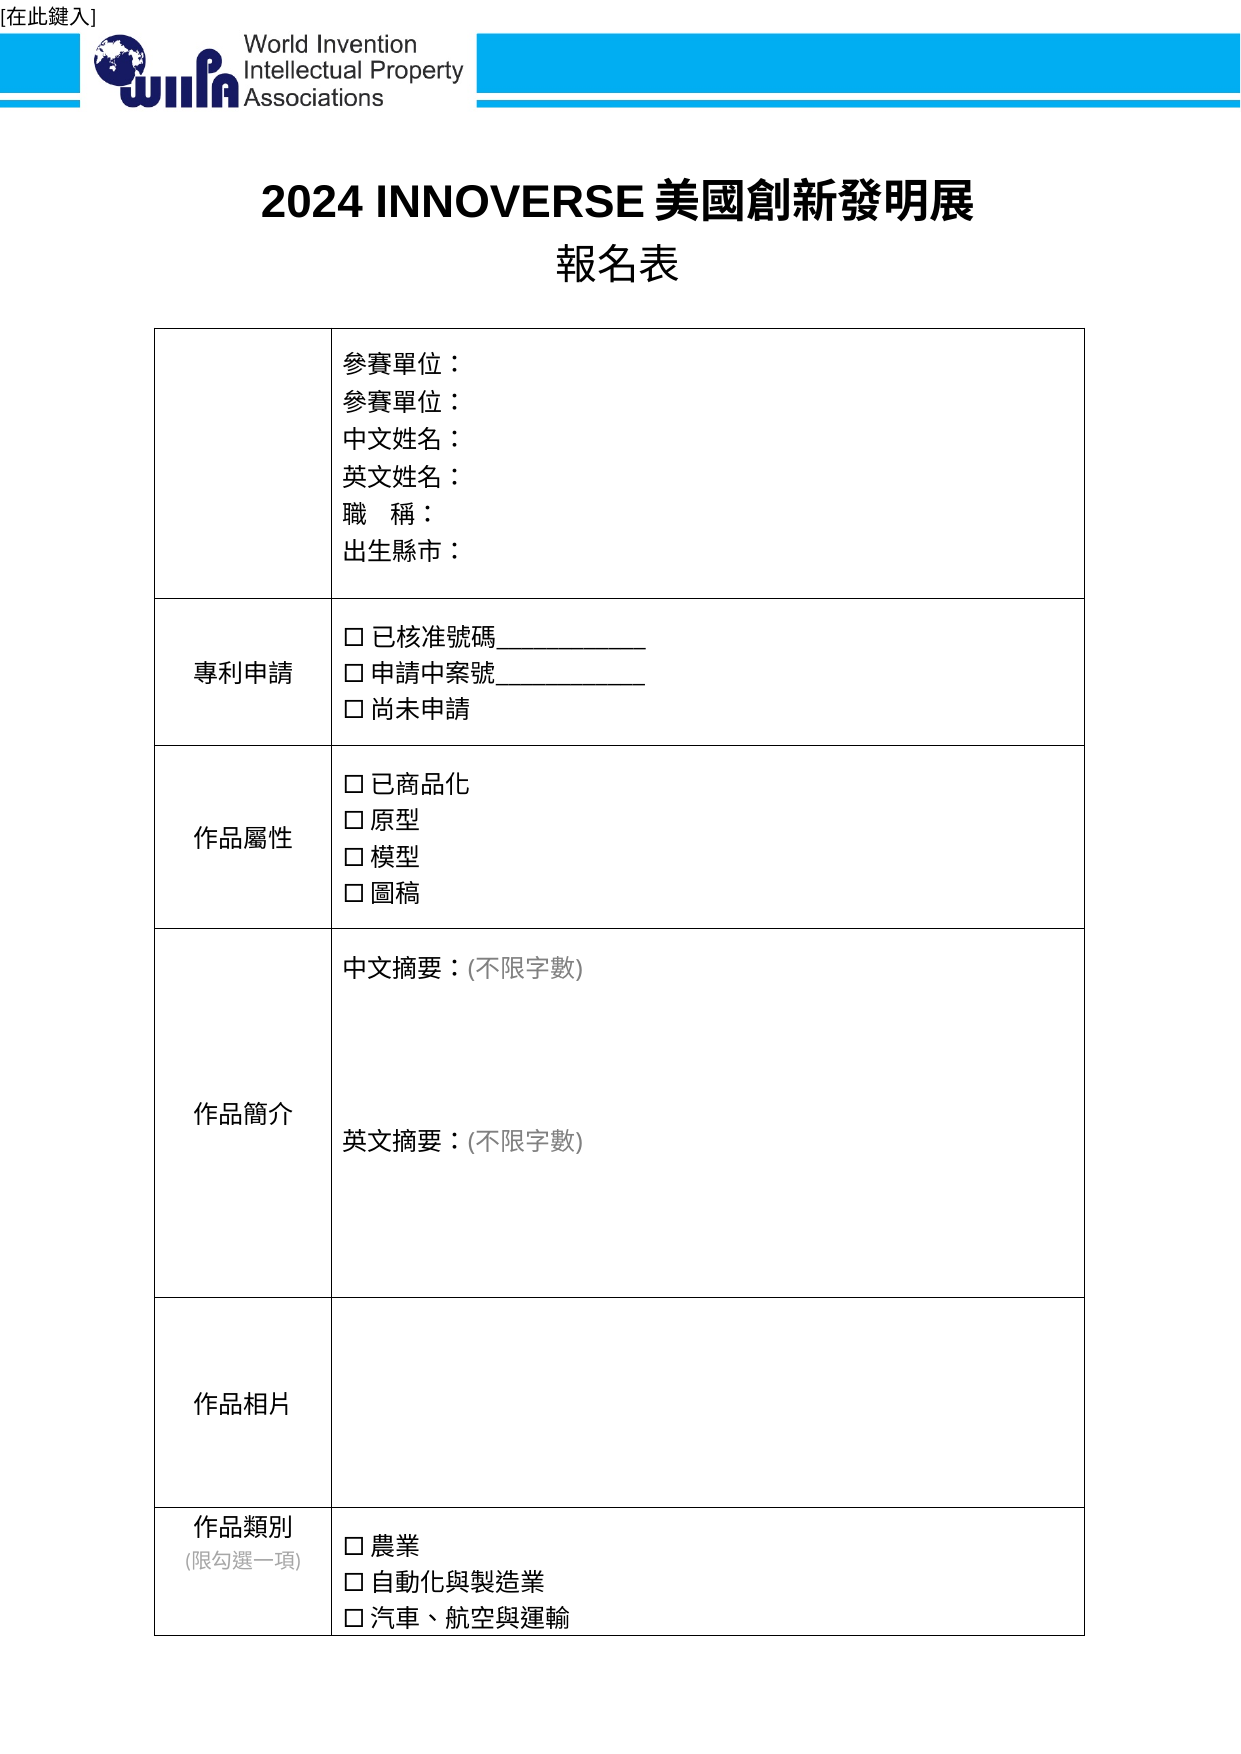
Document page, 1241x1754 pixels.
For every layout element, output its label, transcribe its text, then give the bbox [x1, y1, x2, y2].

table_cell 作品類別 (限勾選一項) [155, 1508, 331, 1635]
table_cell  農業  自動化與製造業  汽車、航空與運輸 [332, 1508, 1084, 1635]
table_cell 作品屬性 [155, 746, 331, 928]
table_cell [155, 329, 331, 597]
table_cell 作品相片 [155, 1298, 331, 1507]
table_cell  已商品化  原型  模型  圖稿 [332, 746, 1084, 928]
table_cell 作品簡介 [155, 929, 331, 1297]
table_cell 參賽單位： 參賽單位： 中文姓名： 英文姓名： 職 稱： 出生縣市： [332, 329, 1084, 597]
table_cell  已核准號碼____________  申請中案號____________  尚未申請 [332, 599, 1084, 745]
table_cell 專利申請 [155, 599, 331, 745]
table_cell [332, 1298, 1084, 1507]
table_cell 中文摘要：(不限字數) 英文摘要：(不限字數) [332, 929, 1084, 1297]
